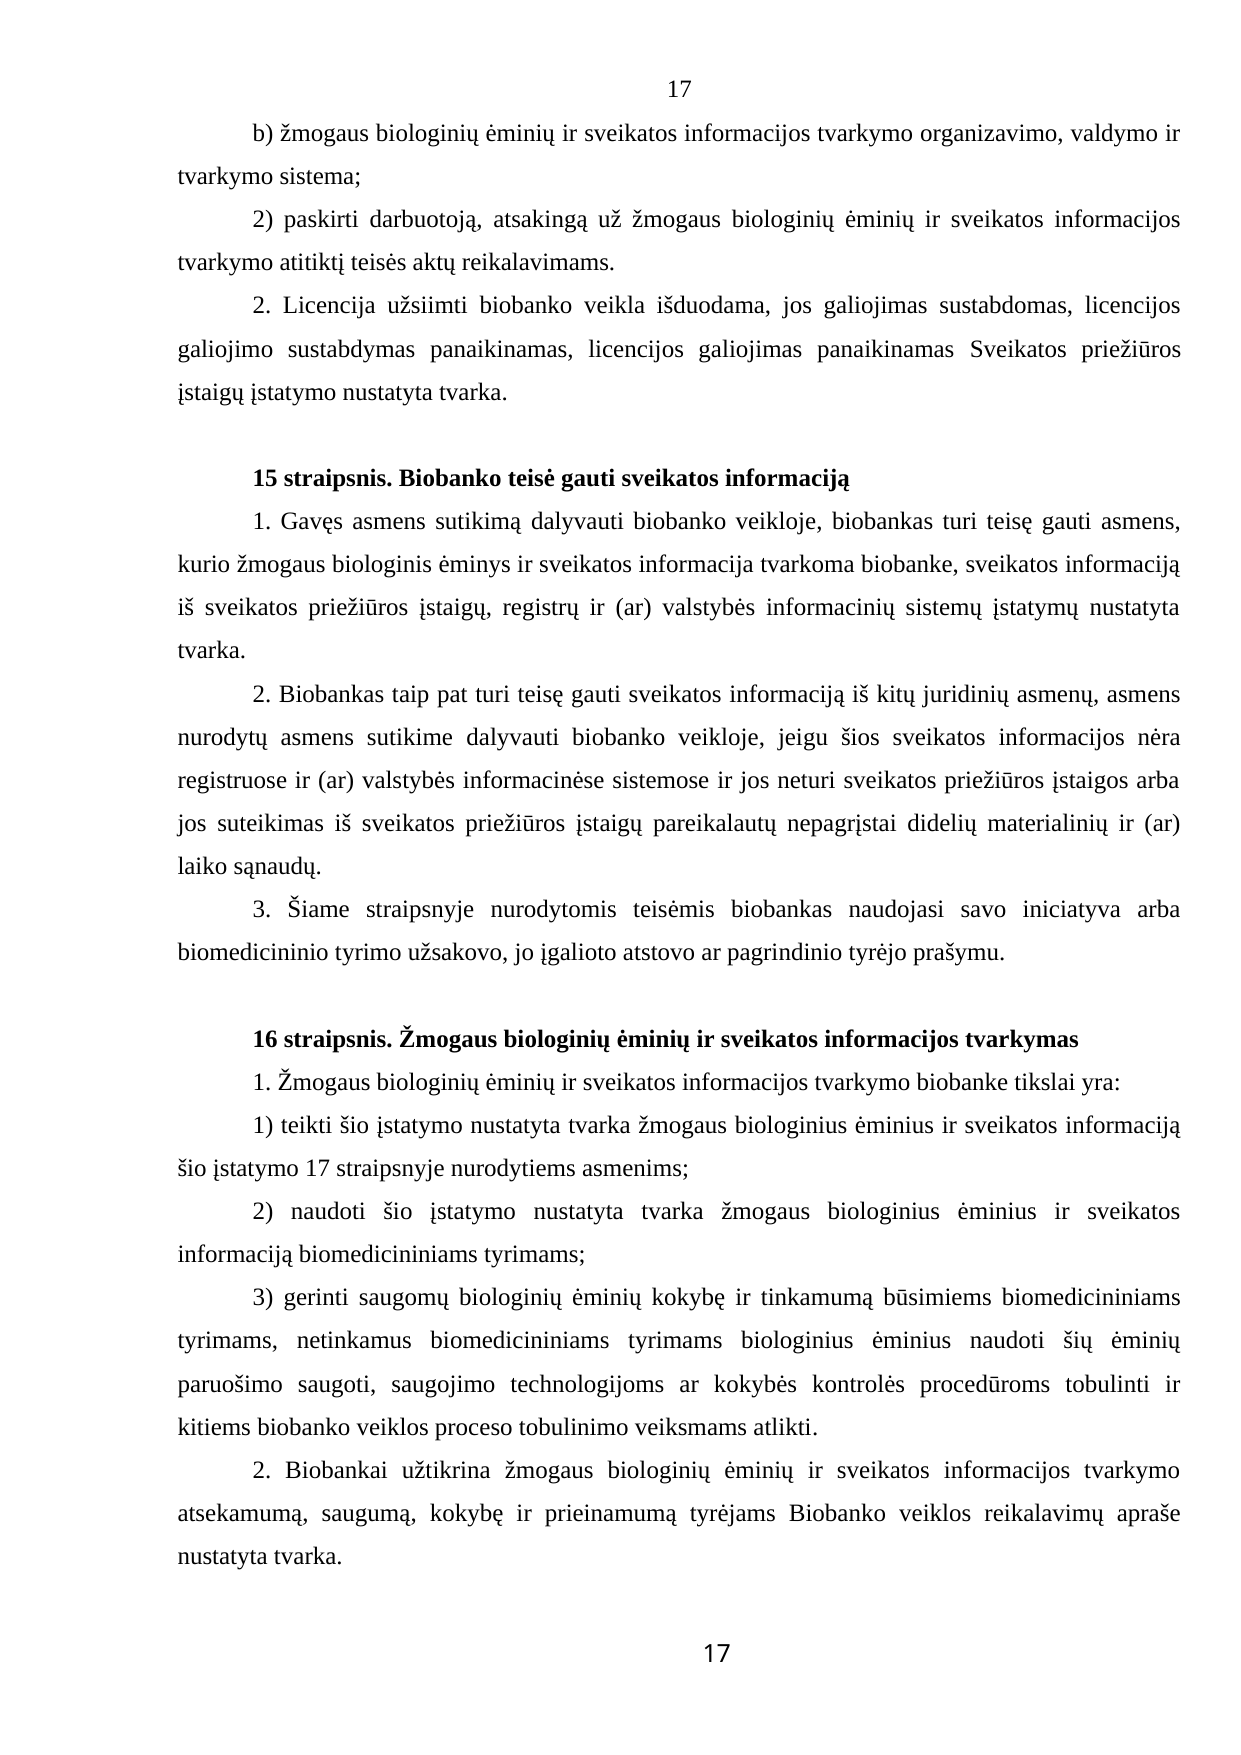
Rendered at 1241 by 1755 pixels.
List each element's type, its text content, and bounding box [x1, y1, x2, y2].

text 15 straipsnis. Biobanko teisė gauti sveikatos informaciją [177, 463, 1181, 492]
text 1. Gavęs asmens sutikimą dalyvauti biobanko veikloje, biobankas turi teisę gauti asmens, kurio žmogaus biologinis ėminys ir sveikatos informacija tvarkoma biobanke, sveikatos informaciją iš sveikatos priežiūros įstaigų, registrų ir (ar) valstybės informacinių sistemų įstatymų nustatyta tvarka. [177, 506, 1181, 664]
text 2) naudoti šio įstatymo nustatyta tvarka žmogaus biologinius ėminius ir sveikatos informaciją biomedicininiams tyrimams; [177, 1196, 1181, 1268]
text b) žmogaus biologinių ėminių ir sveikatos informacijos tvarkymo organizavimo, valdymo ir tvarkymo sistema; [177, 118, 1181, 190]
text 2. Licencija užsiimti biobanko veikla išduodama, jos galiojimas sustabdomas, licencijos galiojimo sustabdymas panaikinamas, licencijos galiojimas panaikinamas Sveikatos priežiūros įstaigų įstatymo nustatyta tvarka. [177, 291, 1181, 406]
text 2) paskirti darbuotoją, atsakingą už žmogaus biologinių ėminių ir sveikatos informacijos tvarkymo atitiktį teisės aktų reikalavimams. [177, 204, 1181, 276]
text 2. Biobankai užtikrina žmogaus biologinių ėminių ir sveikatos informacijos tvarkymo atsekamumą, saugumą, kokybę ir prieinamumą tyrėjams Biobanko veiklos reikalavimų apraše nustatyta tvarka. [177, 1455, 1181, 1570]
text 3. Šiame straipsnyje nurodytomis teisėmis biobankas naudojasi savo iniciatyva arba biomedicininio tyrimo užsakovo, jo įgalioto atstovo ar pagrindinio tyrėjo prašymu. [177, 894, 1181, 966]
text 1. Žmogaus biologinių ėminių ir sveikatos informacijos tvarkymo biobanke tikslai yra: [177, 1067, 1181, 1096]
text 1) teikti šio įstatymo nustatyta tvarka žmogaus biologinius ėminius ir sveikatos informaciją šio įstatymo 17 straipsnyje nurodytiems asmenims; [177, 1110, 1181, 1182]
text 3) gerinti saugomų biologinių ėminių kokybę ir tinkamumą būsimiems biomedicininiams tyrimams, netinkamus biomedicininiams tyrimams biologinius ėminius naudoti šių ėminių paruošimo saugoti, saugojimo technologijoms ar kokybės kontrolės procedūroms tobulinti ir kitiems biobanko veiklos proceso tobulinimo veiksmams atlikti. [177, 1282, 1181, 1441]
text 2. Biobankas taip pat turi teisę gauti sveikatos informaciją iš kitų juridinių asmenų, asmens nurodytų asmens sutikime dalyvauti biobanko veikloje, jeigu šios sveikatos informacijos nėra registruose ir (ar) valstybės informacinėse sistemose ir jos neturi sveikatos priežiūros įstaigos arba jos suteikimas iš sveikatos priežiūros įstaigų pareikalautų nepagrįstai didelių materialinių ir (ar) laiko sąnaudų. [177, 679, 1181, 880]
text 16 straipsnis. Žmogaus biologinių ėminių ir sveikatos informacijos tvarkymas [177, 1024, 1181, 1052]
